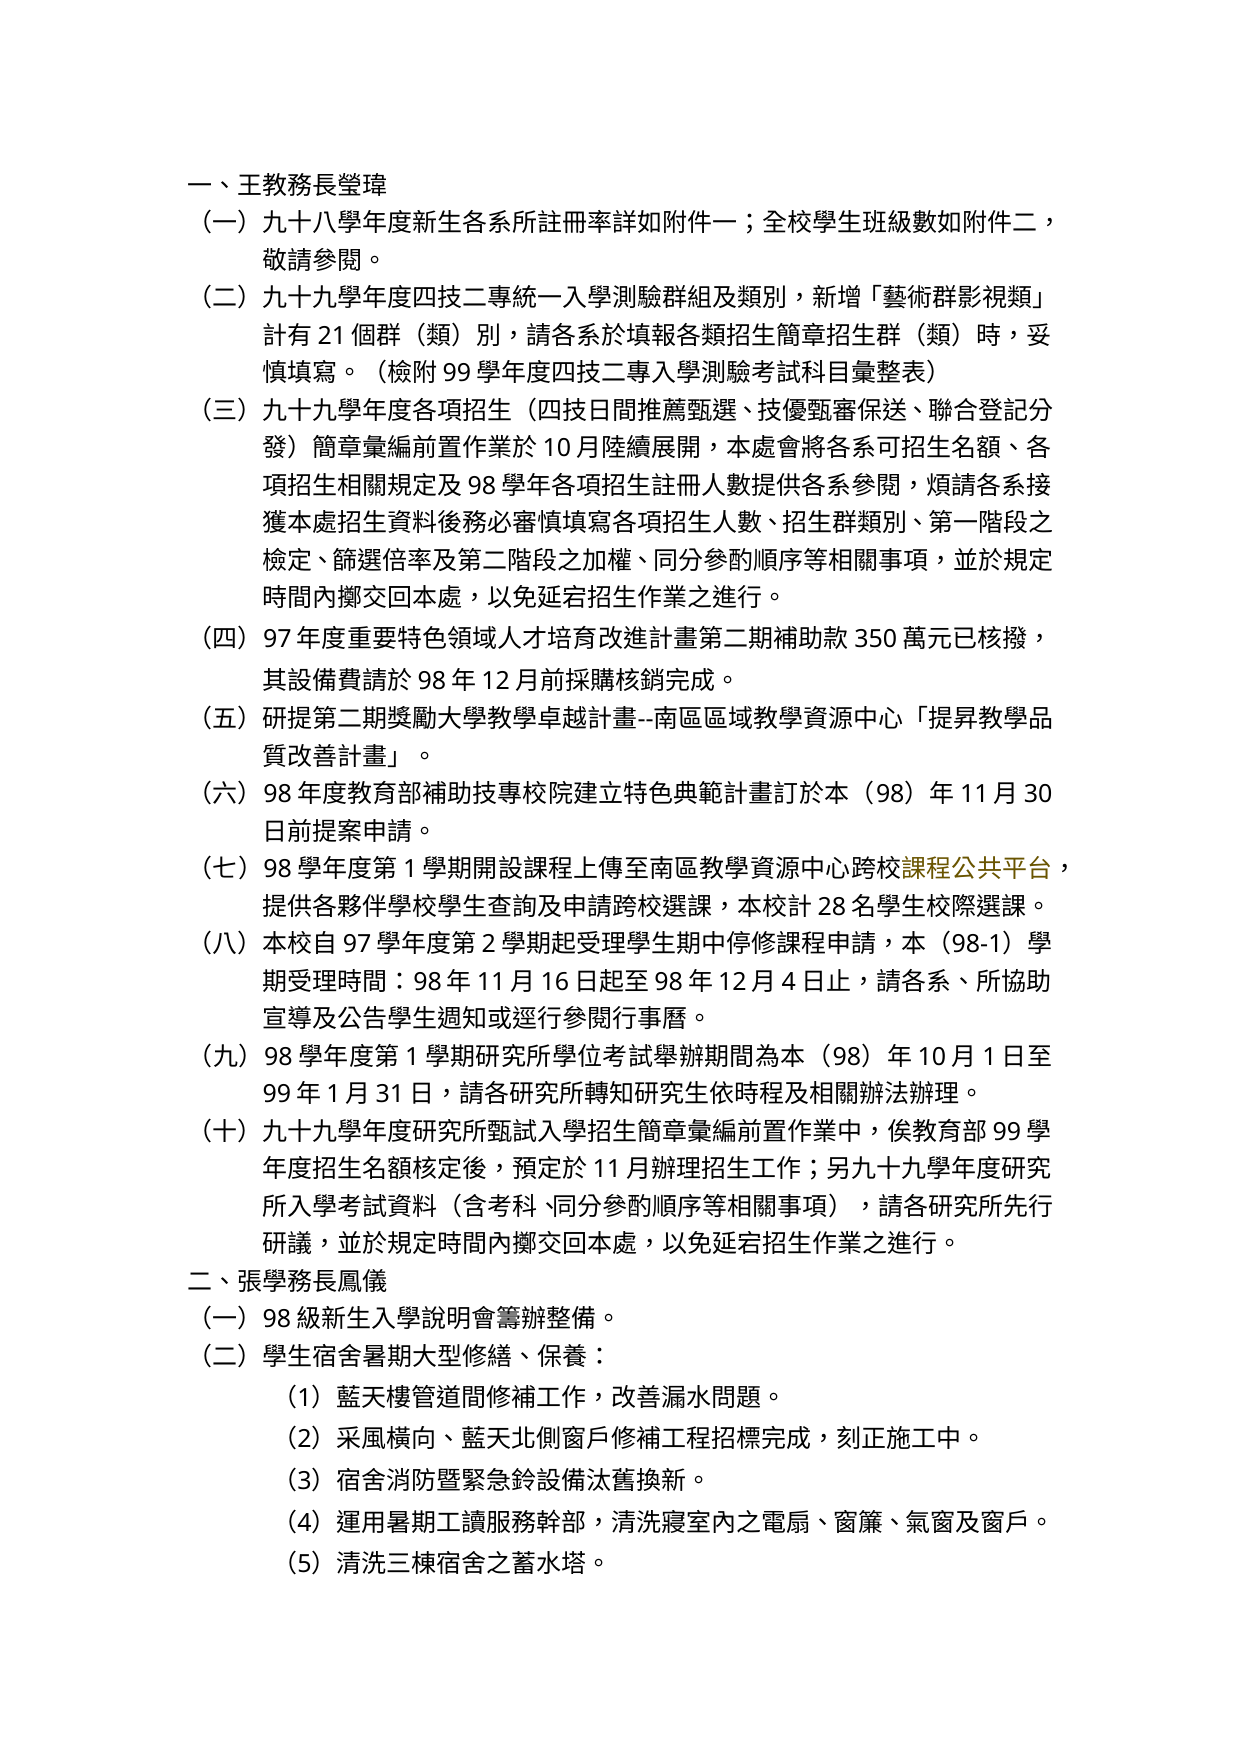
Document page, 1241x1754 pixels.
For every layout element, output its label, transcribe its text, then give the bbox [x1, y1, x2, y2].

text （三）九十九學年度各項招生（四技日間推薦甄選、技優甄審保送、聯合登記分發）簡章彙編前置作業於10月陸續展開，本處會將各系可招生名額、各項招生相關規定及98學年各項招生註冊人數提供各系參閱，煩請各系接獲本處招生資料後務必審慎填寫各項招生人數、招生群類別、第一階段之檢定、篩選倍率及第二階段之加權、同分參酌順序等相關事項，並於規定時間內擲交回本處，以免延宕招生作業之進行。 [187, 389, 1053, 614]
text （十）九十九學年度研究所甄試入學招生簡章彙編前置作業中，俟教育部99學年度招生名額核定後，預定於11月辦理招生工作；另九十九學年度研究所入學考試資料（含考科、同分參酌順序等相關事項），請各研究所先行研議，並於規定時間內擲交回本處，以免延宕招生作業之進行。 [187, 1110, 1053, 1260]
text （六）98年度教育部補助技專校院建立特色典範計畫訂於本（98）年11月30日前提案申請。 [187, 773, 1053, 848]
text （3）宿舍消防暨緊急鈴設備汰舊換新。 [272, 1456, 1053, 1498]
text （一）九十八學年度新生各系所註冊率詳如附件一；全校學生班級數如附件二，敬請參閱。 [187, 202, 1053, 277]
text （五）研提第二期獎勵大學教學卓越計畫--南區區域教學資源中心「提昇教學品質改善計畫」。 [187, 698, 1053, 773]
text （1）藍天樓管道間修補工作，改善漏水問題。 [272, 1373, 1053, 1414]
text （4）運用暑期工讀服務幹部，清洗寢室內之電扇、窗簾、氣窗及窗戶。 [272, 1498, 1053, 1539]
text （七）98學年度第1學期開設課程上傳至南區教學資源中心跨校課程公共平台，提供各夥伴學校學生查詢及申請跨校選課，本校計28名學生校際選課。 [187, 848, 1053, 923]
text （四）97年度重要特色領域人才培育改進計畫第二期補助款350萬元已核撥，其設備費請於98年12月前採購核銷完成。 [187, 614, 1053, 698]
text （一）98級新生入學說明會籌辦整備。 [187, 1298, 1053, 1335]
text 一、王教務長瑩瑋 [187, 164, 1053, 202]
text （5）清洗三棟宿舍之蓄水塔。 [272, 1539, 1053, 1581]
text 二、張學務長鳳儀 [187, 1260, 1053, 1298]
text （九）98學年度第1學期研究所學位考試舉辦期間為本（98）年10月1日至99年1月31日，請各研究所轉知研究生依時程及相關辦法辦理。 [187, 1035, 1053, 1110]
text （二）學生宿舍暑期大型修繕、保養： [187, 1335, 1053, 1373]
text （2）采風橫向、藍天北側窗戶修補工程招標完成，刻正施工中。 [272, 1414, 1053, 1456]
text （二）九十九學年度四技二專統一入學測驗群組及類別，新增「藝術群影視類」計有21個群（類）別，請各系於填報各類招生簡章招生群（類）時，妥慎填寫。（檢附99學年度四技二專入學測驗考試科目彙整表） [187, 277, 1053, 389]
text （八）本校自97學年度第2學期起受理學生期中停修課程申請，本（98-1）學期受理時間：98年11月16日起至98年12月4日止，請各系、所協助宣導及公告學生週知或逕行參閱行事曆。 [187, 923, 1053, 1035]
